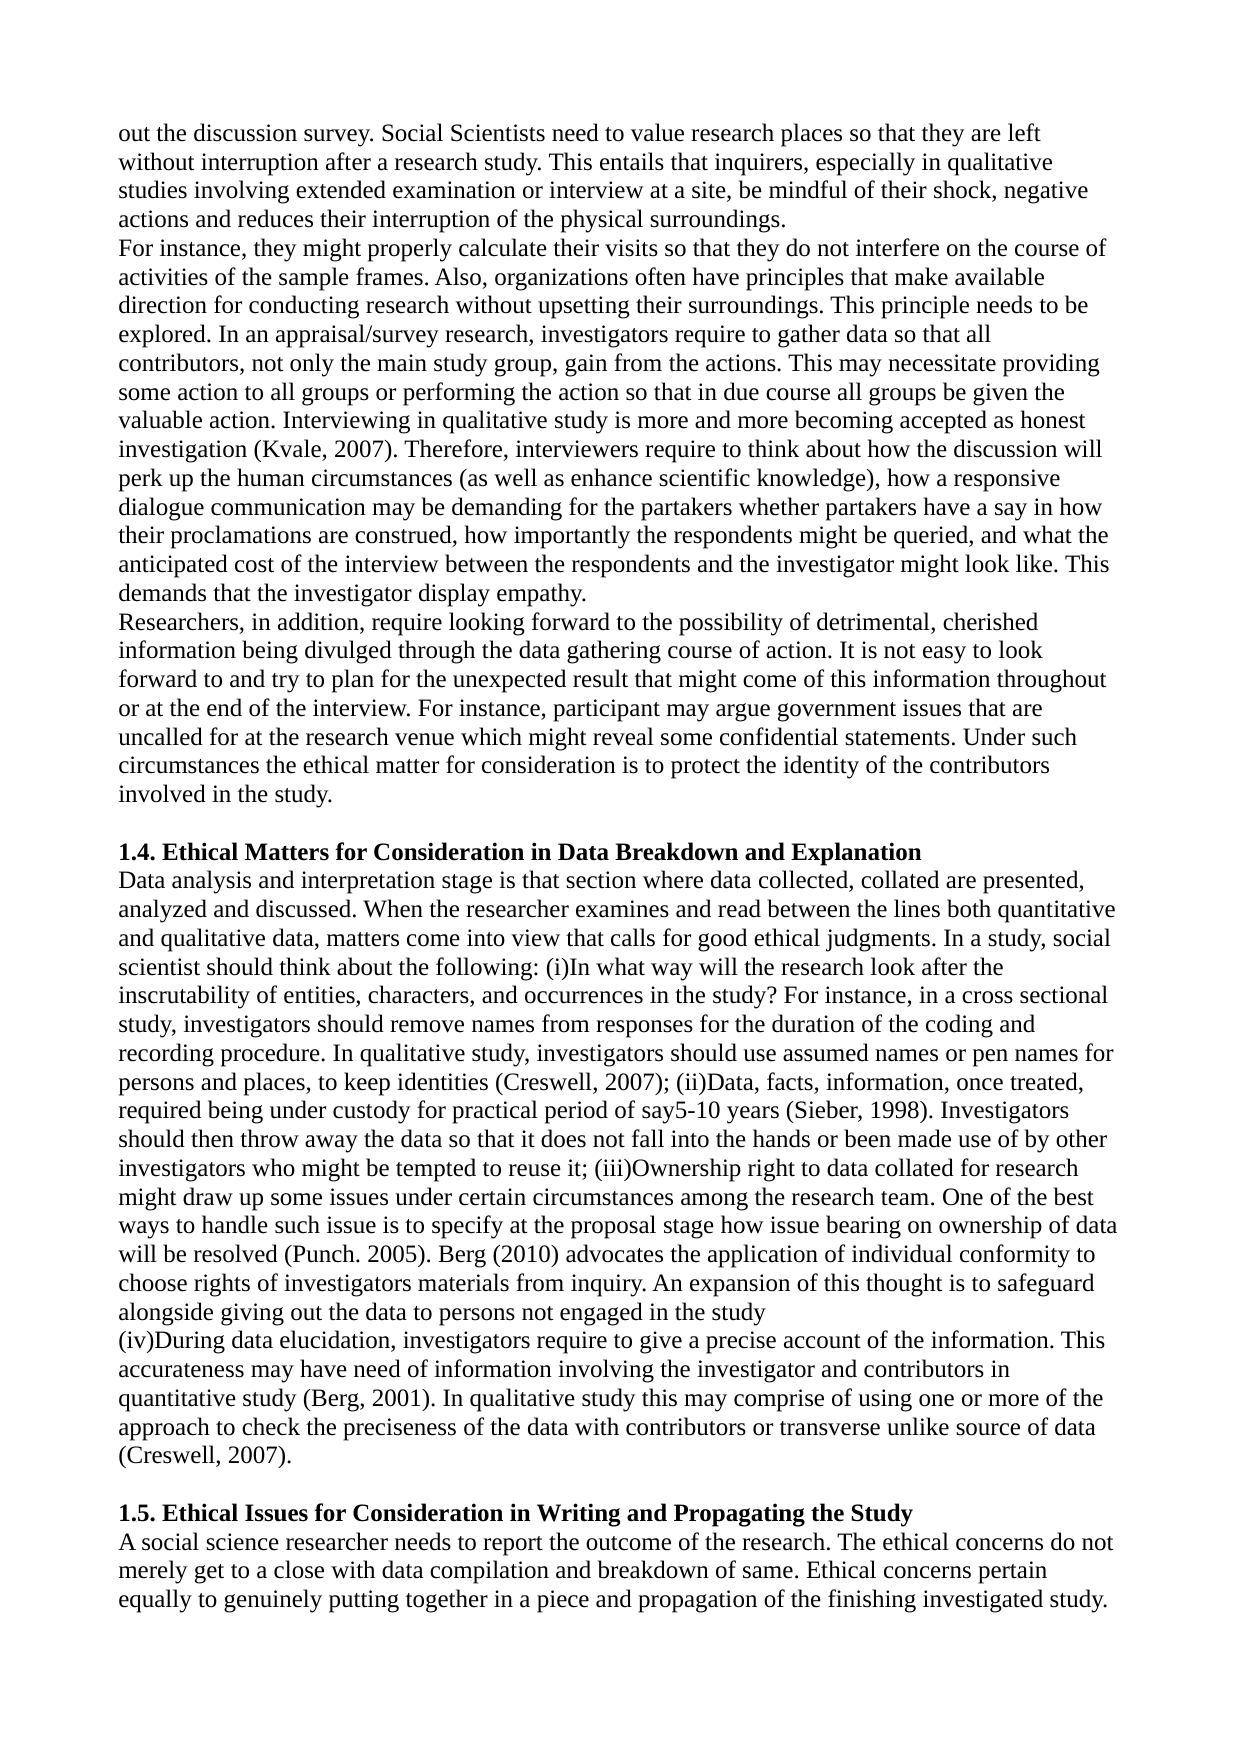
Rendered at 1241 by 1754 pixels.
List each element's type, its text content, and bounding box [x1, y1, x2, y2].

text 1.5. Ethical Issues for Consideration in Writing and Propagating the Study [118, 1498, 1122, 1527]
text (iv)During data elucidation, investigators require to give a precise account of the information. This accurateness may have need of information involving the investigator and contributors in quantitative study (Berg, 2001). In qualitative study this may comprise of using one or more of the approach to check the preciseness of the data with contributors or transverse unlike source of data (Creswell, 2007). [118, 1326, 1122, 1469]
text study, investigators should remove names from responses for the duration of the coding and recording procedure. In qualitative study, investigators should use assumed names or pen names for persons and places, to keep identities (Creswell, 2007); (ii)Data, facts, information, once treated, required being under custody for practical period of say5-10 years (Sieber, 1998). Investigators should then throw away the data so that it does not fall into the hands or been made use of by other investigators who might be tempted to reuse it; (iii)Ownership right to data collated for research might draw up some issues under certain circumstances among the research team. One of the best ways to handle such issue is to specify at the proposal stage how issue bearing on ownership of data will be resolved (Punch. 2005). Berg (2010) advocates the application of individual conformity to choose rights of investigators materials from inquiry. An expansion of this thought is to safeguard alongside giving out the data to persons not engaged in the study [118, 1009, 1122, 1326]
text 1.4. Ethical Matters for Consideration in Data Breakdown and Explanation [118, 837, 1122, 866]
text Researchers, in addition, require looking forward to the possibility of detrimental, cherished information being divulged through the data gathering course of action. It is not easy to look forward to and try to plan for the unexpected result that might come of this information throughout or at the end of the interview. For instance, participant may argue government issues that are uncalled for at the research venue which might reveal some confidential statements. Under such circumstances the ethical matter for consideration is to protect the identity of the contributors involved in the study. [118, 607, 1122, 808]
text A social science researcher needs to report the outcome of the research. The ethical concerns do not merely get to a close with data compilation and breakdown of same. Ethical concerns pertain equally to genuinely putting together in a piece and propagation of the finishing investigated study. [118, 1527, 1122, 1613]
text Data analysis and interpretation stage is that section where data collected, collated are presented, analyzed and discussed. When the researcher examines and read between the lines both quantitative and qualitative data, matters come into view that calls for good ethical judgments. In a study, social scientist should think about the following: (i)In what way will the research look after the inscrutability of entities, characters, and occurrences in the study? For instance, in a cross sectional [118, 866, 1122, 1009]
text For instance, they might properly calculate their visits so that they do not interfere on the course of activities of the sample frames. Also, organizations often have principles that make available direction for conducting research without upsetting their surroundings. This principle needs to be explored. In an appraisal/survey research, investigators require to gather data so that all contributors, not only the main study group, gain from the actions. This may necessitate providing some action to all groups or performing the action so that in due course all groups be given the valuable action. Interviewing in qualitative study is more and more becoming accepted as honest investigation (Kvale, 2007). Therefore, interviewers require to think about how the discussion will perk up the human circumstances (as well as enhance scientific knowledge), how a responsive dialogue communication may be demanding for the partakers whether partakers have a say in how their proclamations are construed, how importantly the respondents might be queried, and what the anticipated cost of the interview between the respondents and the investigator might look like. This demands that the investigator display empathy. [118, 233, 1122, 607]
text out the discussion survey. Social Scientists need to value research places so that they are left without interruption after a research study. This entails that inquirers, especially in qualitative studies involving extended examination or interview at a site, be mindful of their shock, negative actions and reduces their interruption of the physical surroundings. [118, 118, 1122, 233]
